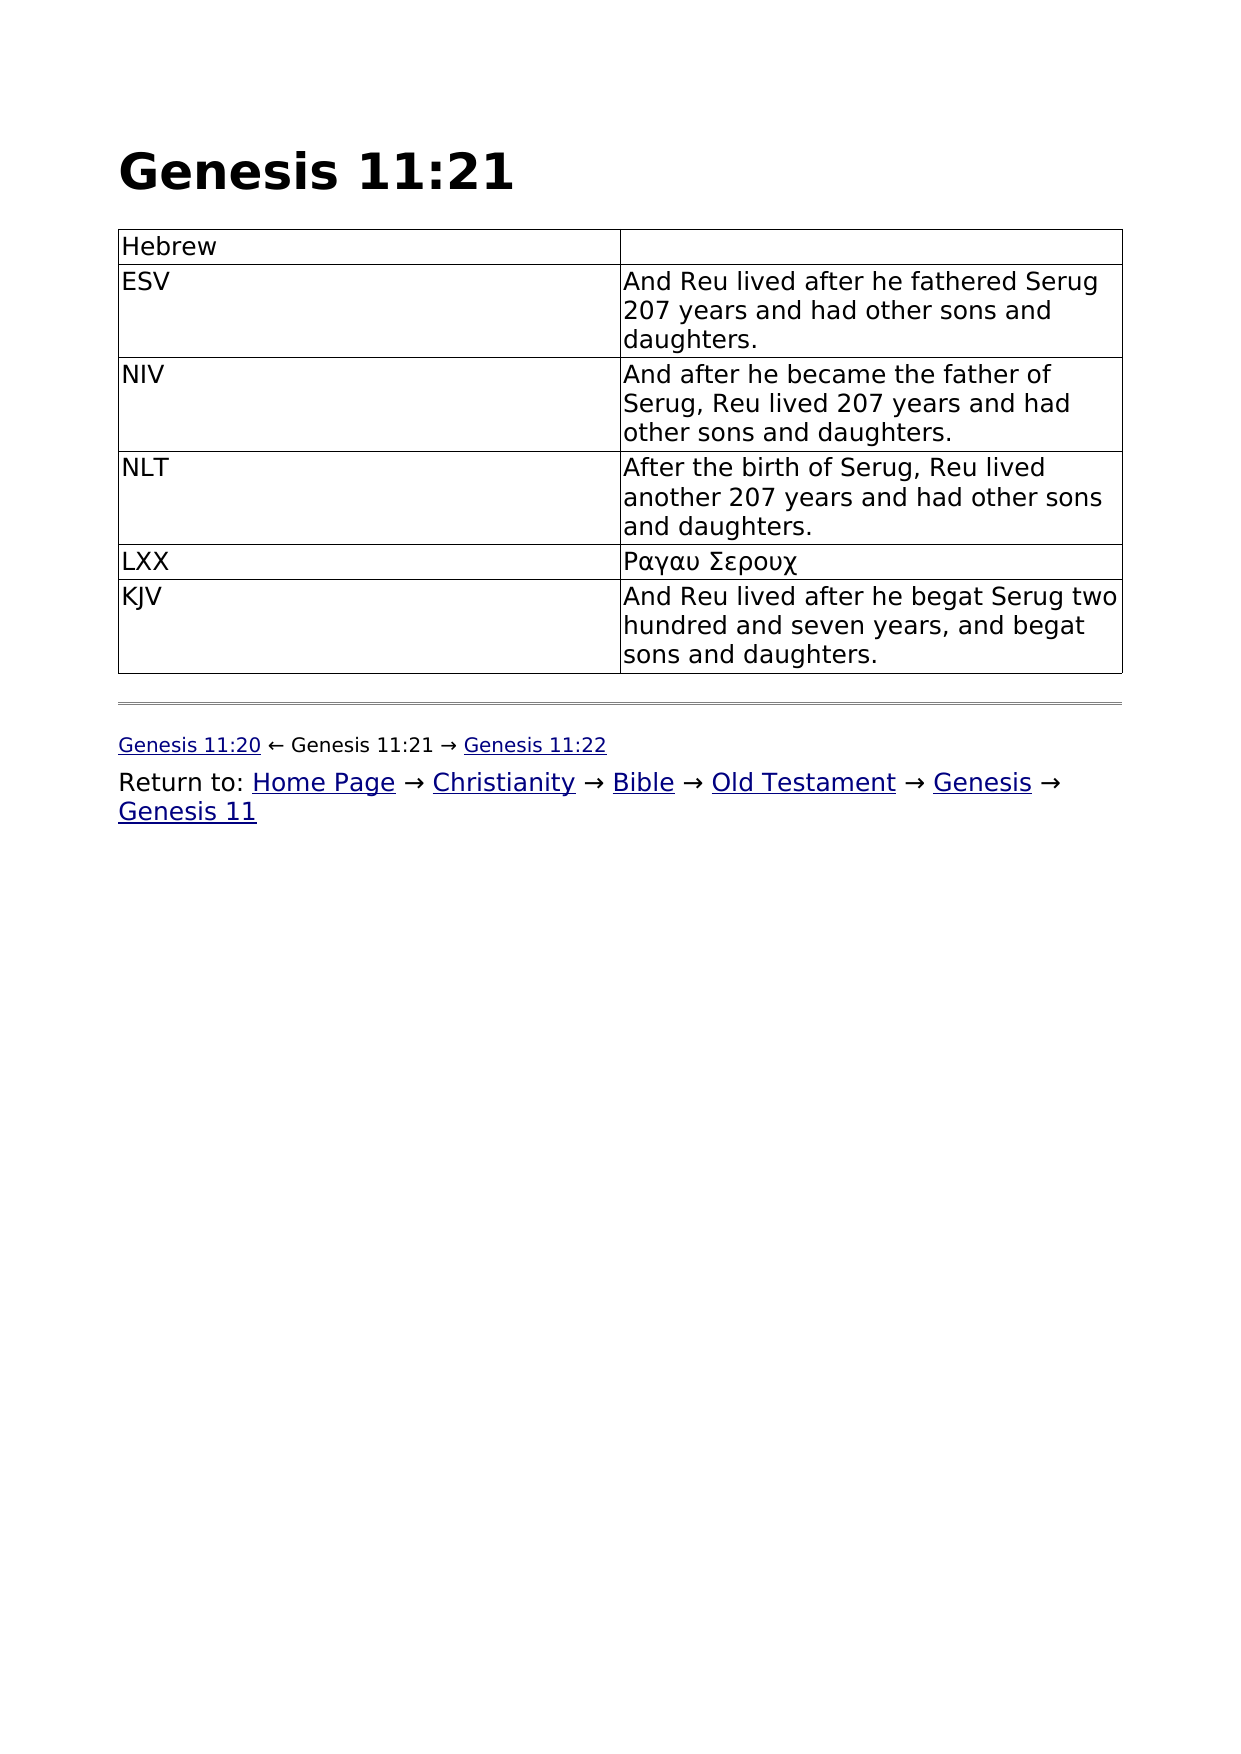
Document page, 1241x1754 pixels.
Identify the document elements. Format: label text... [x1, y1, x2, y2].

table_cell Ραγαυ Σερουχ [621, 545, 1122, 579]
table_cell NIV [119, 358, 620, 451]
table_cell KJV [119, 580, 620, 673]
table_header [621, 230, 1122, 264]
table_cell LXX [119, 545, 620, 579]
subtitle Genesis 11:21 [118, 143, 1122, 201]
table_header Hebrew [119, 230, 620, 264]
table_cell After the birth of Serug, Reu lived another 207 years and had other sons and daughters. [621, 452, 1122, 544]
table_cell And Reu lived after he fathered Serug 207 years and had other sons and daughters. [621, 265, 1122, 357]
text Genesis 11:20 ← Genesis 11:21 → Genesis 11:22 [118, 734, 1122, 768]
table_cell And after he became the father of Serug, Reu lived 207 years and had other sons and daughters. [621, 358, 1122, 451]
table_cell NLT [119, 452, 620, 544]
table_cell And Reu lived after he begat Serug two hundred and seven years, and begat sons and daughters. [621, 580, 1122, 673]
table_cell ESV [119, 265, 620, 357]
text Return to: Home Page → Christianity → Bible → Old Testament → Genesis → Genesis 11 [118, 768, 1122, 826]
